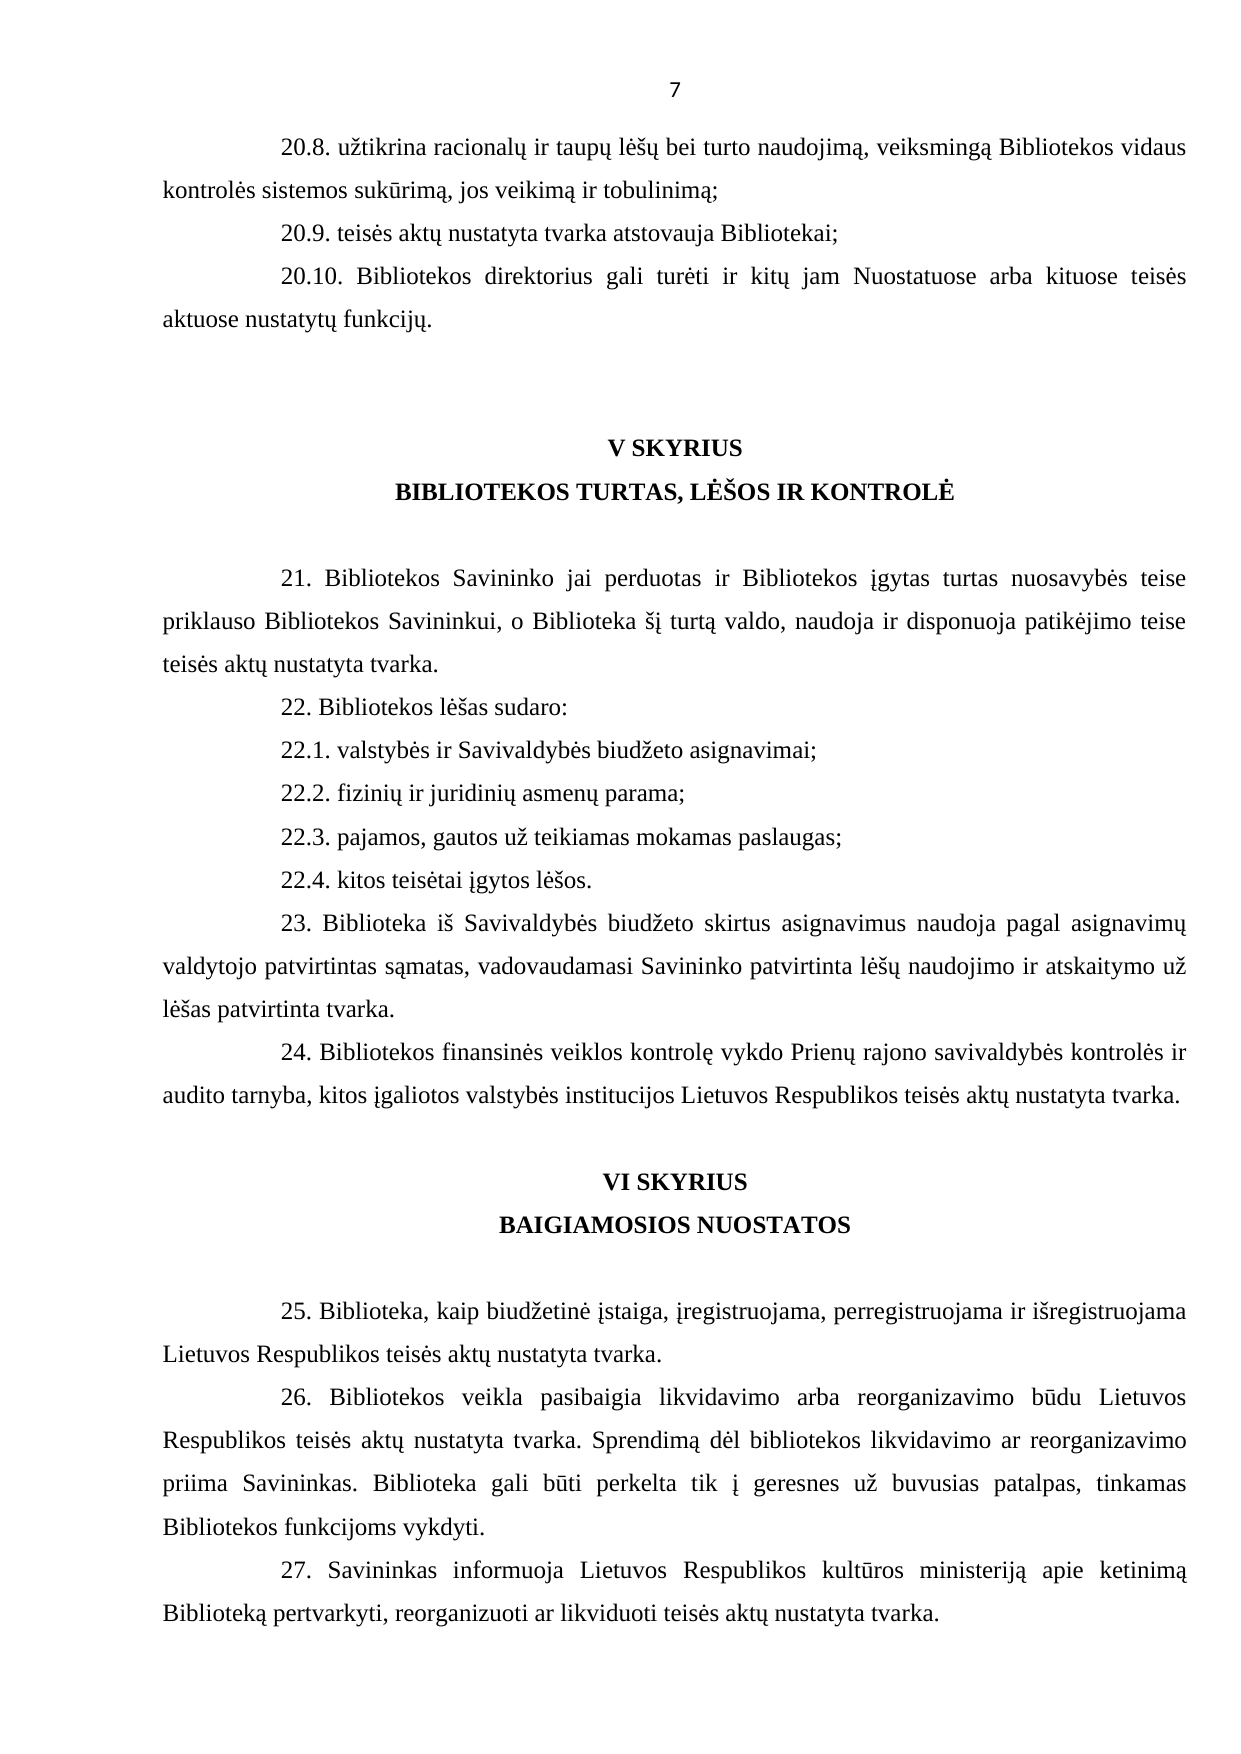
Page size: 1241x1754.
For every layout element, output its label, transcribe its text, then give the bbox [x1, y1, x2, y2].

text 22.3. pajamos, gautos už teikiamas mokamas paslaugas; [162, 822, 1187, 850]
text 20.8. užtikrina racionalų ir taupų lėšų bei turto naudojimą, veiksmingą Bibliotekos vidaus kontrolės sistemos sukūrimą, jos veikimą ir tobulinimą; [162, 132, 1187, 203]
text 22. Bibliotekos lėšas sudaro: [162, 692, 1187, 721]
text 22.4. kitos teisėtai įgytos lėšos. [162, 865, 1187, 893]
text BAIGIAMOSIOS NUOSTATOS [162, 1210, 1187, 1238]
text 25. Biblioteka, kaip biudžetinė įstaiga, įregistruojama, perregistruojama ir išregistruojama Lietuvos Respublikos teisės aktų nustatyta tvarka. [162, 1296, 1187, 1368]
text V SKYRIUS [162, 433, 1187, 462]
text 20.10. Bibliotekos direktorius gali turėti ir kitų jam Nuostatuose arba kituose teisės aktuose nustatytų funkcijų. [162, 261, 1187, 333]
text 27. Savininkas informuoja Lietuvos Respublikos kultūros ministeriją apie ketinimą Biblioteką pertvarkyti, reorganizuoti ar likviduoti teisės aktų nustatyta tvarka. [162, 1555, 1187, 1627]
text 21. Bibliotekos Savininko jai perduotas ir Bibliotekos įgytas turtas nuosavybės teise priklauso Bibliotekos Savininkui, o Biblioteka šį turtą valdo, naudoja ir disponuoja patikėjimo teise teisės aktų nustatyta tvarka. [162, 563, 1187, 678]
text 22.2. fizinių ir juridinių asmenų parama; [162, 778, 1187, 807]
text 20.9. teisės aktų nustatyta tvarka atstovauja Bibliotekai; [162, 218, 1187, 247]
text 23. Biblioteka iš Savivaldybės biudžeto skirtus asignavimus naudoja pagal asignavimų valdytojo patvirtintas sąmatas, vadovaudamasi Savininko patvirtinta lėšų naudojimo ir atskaitymo už lėšas patvirtinta tvarka. [162, 908, 1187, 1023]
text 26. Bibliotekos veikla pasibaigia likvidavimo arba reorganizavimo būdu Lietuvos Respublikos teisės aktų nustatyta tvarka. Sprendimą dėl bibliotekos likvidavimo ar reorganizavimo priima Savininkas. Biblioteka gali būti perkelta tik į geresnes už buvusias patalpas, tinkamas Bibliotekos funkcijoms vykdyti. [162, 1382, 1187, 1540]
text 24. Bibliotekos finansinės veiklos kontrolę vykdo Prienų rajono savivaldybės kontrolės ir audito tarnyba, kitos įgaliotos valstybės institucijos Lietuvos Respublikos teisės aktų nustatyta tvarka. [162, 1037, 1187, 1109]
text VI SKYRIUS [162, 1167, 1187, 1195]
text BIBLIOTEKOS TURTAS, LĖŠOS IR KONTROLĖ [162, 477, 1187, 505]
text 22.1. valstybės ir Savivaldybės biudžeto asignavimai; [162, 735, 1187, 764]
